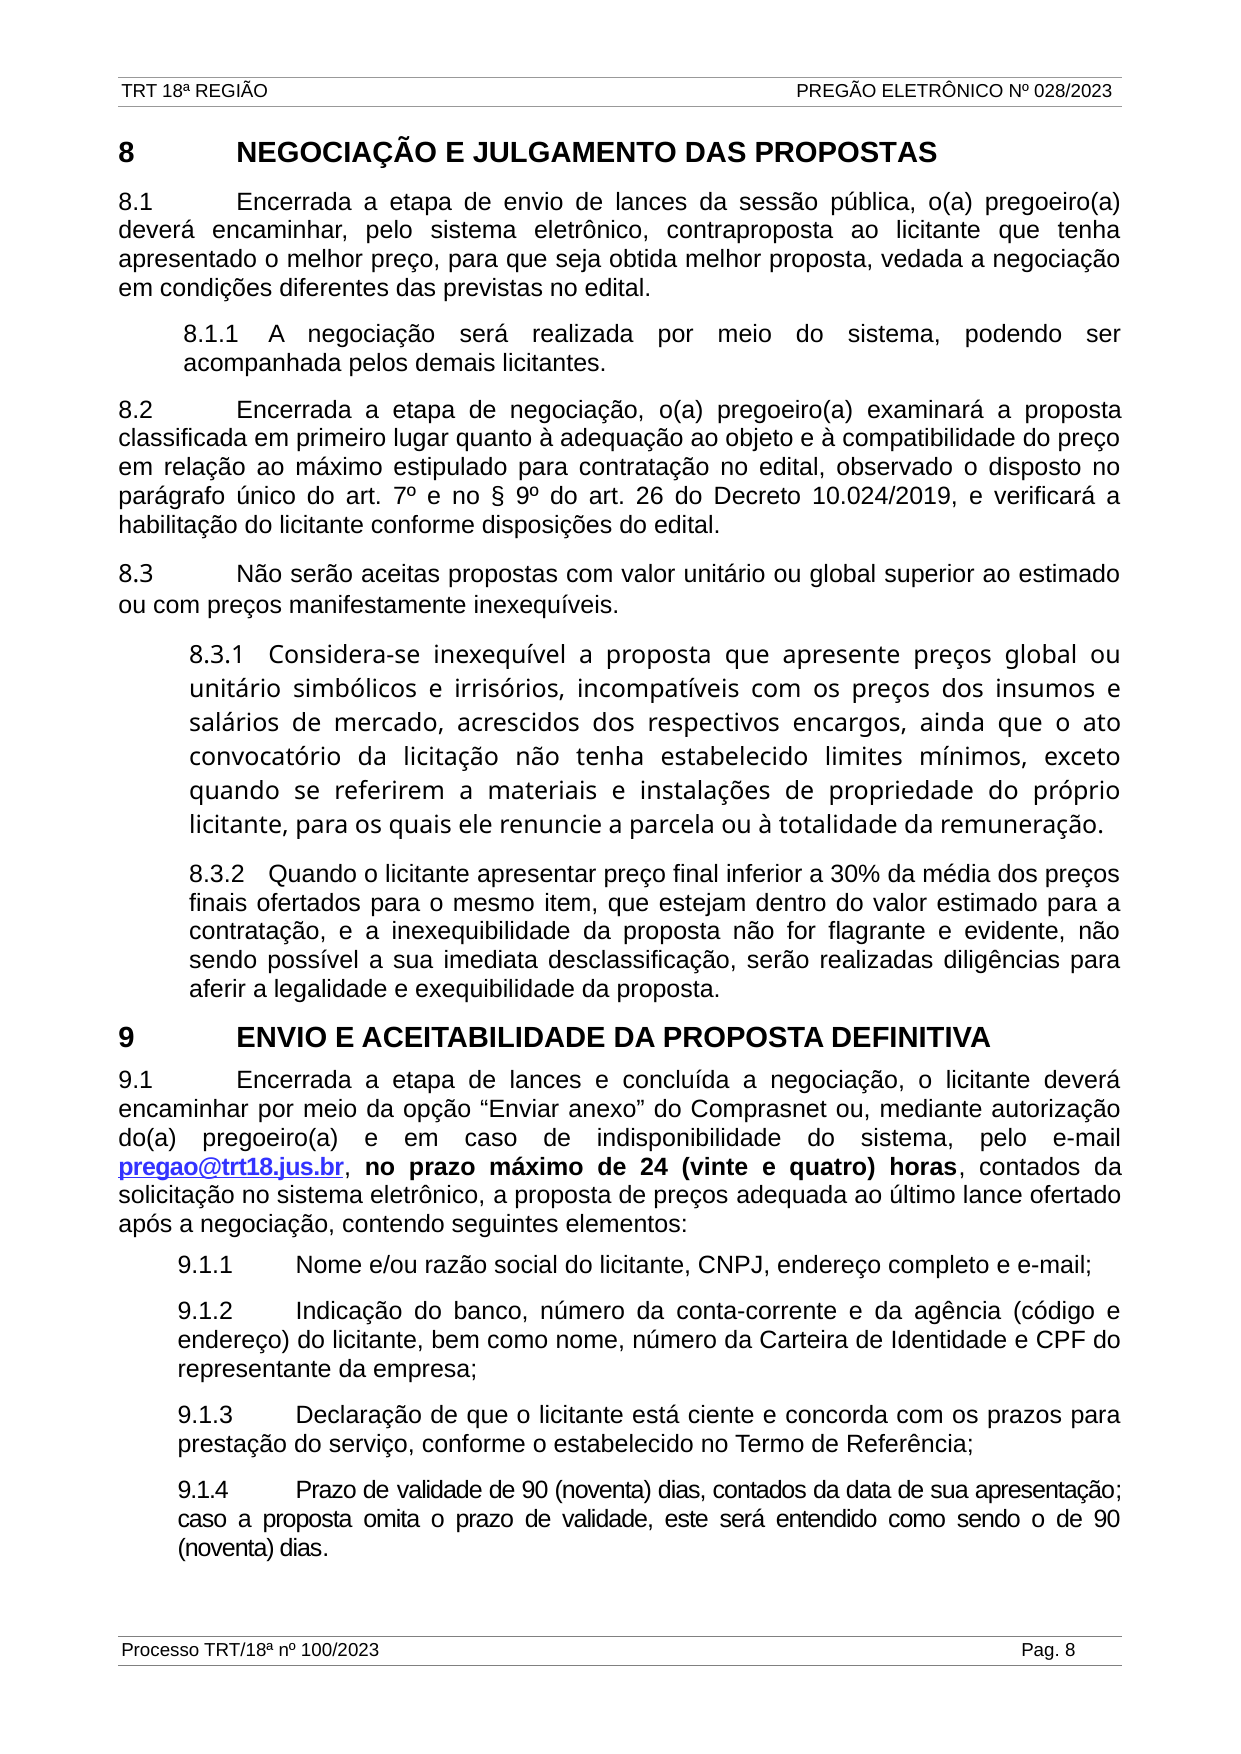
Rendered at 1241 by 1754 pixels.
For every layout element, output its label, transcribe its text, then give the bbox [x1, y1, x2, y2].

text 8 NEGOCIAÇÃO E JULGAMENTO DAS PROPOSTAS [118, 136, 1122, 169]
list 9.1.3 Declaração de que o licitante está ciente e concorda com os prazos para prestação do serviço, conforme o estabelecido no Termo de Referência; [177, 1400, 1122, 1458]
text 9.1 Encerrada a etapa de lances e concluída a negociação, o licitante deverá encaminhar por meio da opção “Enviar anexo” do Comprasnet ou, mediante autorização do(a) pregoeiro(a) e em caso de indisponibilidade do sistema, pelo e-mail pregao@trt18.jus.br, no prazo máximo de 24 (vinte e quatro) horas, contados da solicitação no sistema eletrônico, a proposta de preços adequada ao último lance ofertado após a negociação, contendo seguintes elementos: [118, 1066, 1122, 1238]
text 8.2 Encerrada a etapa de negociação, o(a) pregoeiro(a) examinará a proposta classificada em primeiro lugar quanto à adequação ao objeto e à compatibilidade do preço em relação ao máximo estipulado para contratação no edital, observado o disposto no parágrafo único do art. 7º e no § 9º do art. 26 do Decreto 10.024/2019, e verificará a habilitação do licitante conforme disposições do edital. [118, 395, 1122, 538]
text 9.1.1 Nome e/ou razão social do licitante, CNPJ, endereço completo e e-mail; [177, 1250, 1122, 1278]
text 9 ENVIO E ACEITABILIDADE DA PROPOSTA DEFINITIVA [118, 1020, 1122, 1054]
text 8.3.2 Quando o licitante apresentar preço final inferior a 30% da média dos preços finais ofertados para o mesmo item, que estejam dentro do valor estimado para a contratação, e a inexequibilidade da proposta não for flagrante e evidente, não sendo possível a sua imediata desclassificação, serão realizadas diligências para aferir a legalidade e exequibilidade da proposta. [189, 859, 1122, 1002]
text 8.1 Encerrada a etapa de envio de lances da sessão pública, o(a) pregoeiro(a) deverá encaminhar, pelo sistema eletrônico, contraproposta ao licitante que tenha apresentado o melhor preço, para que seja obtida melhor proposta, vedada a negociação em condições diferentes das previstas no edital. [118, 187, 1122, 302]
list 9.1.4 Prazo de validade de 90 (noventa) dias, contados da data de sua apresentação; caso a proposta omita o prazo de validade, este será entendido como sendo o de 90 (noventa) dias. [177, 1475, 1122, 1562]
text 9.1.2 Indicação do banco, número da conta-corrente e da agência (código e endereço) do licitante, bem como nome, número da Carteira de Identidade e CPF do representante da empresa; [177, 1296, 1122, 1382]
text 8.3 Não serão aceitas propostas com valor unitário ou global superior ao estimado ou com preços manifestamente inexequíveis. [118, 556, 1122, 619]
text 8.1.1 A negociação será realizada por meio do sistema, podendo ser acompanhada pelos demais licitantes. [183, 319, 1122, 377]
text 8.3.1 Considera-se inexequível a proposta que apresente preços global ou unitário simbólicos e irrisórios, incompatíveis com os preços dos insumos e salários de mercado, acrescidos dos respectivos encargos, ainda que o ato convocatório da licitação não tenha estabelecido limites mínimos, exceto quando se referirem a materiais e instalações de propriedade do próprio licitante, para os quais ele renuncie a parcela ou à totalidade da remuneração. [189, 637, 1122, 841]
